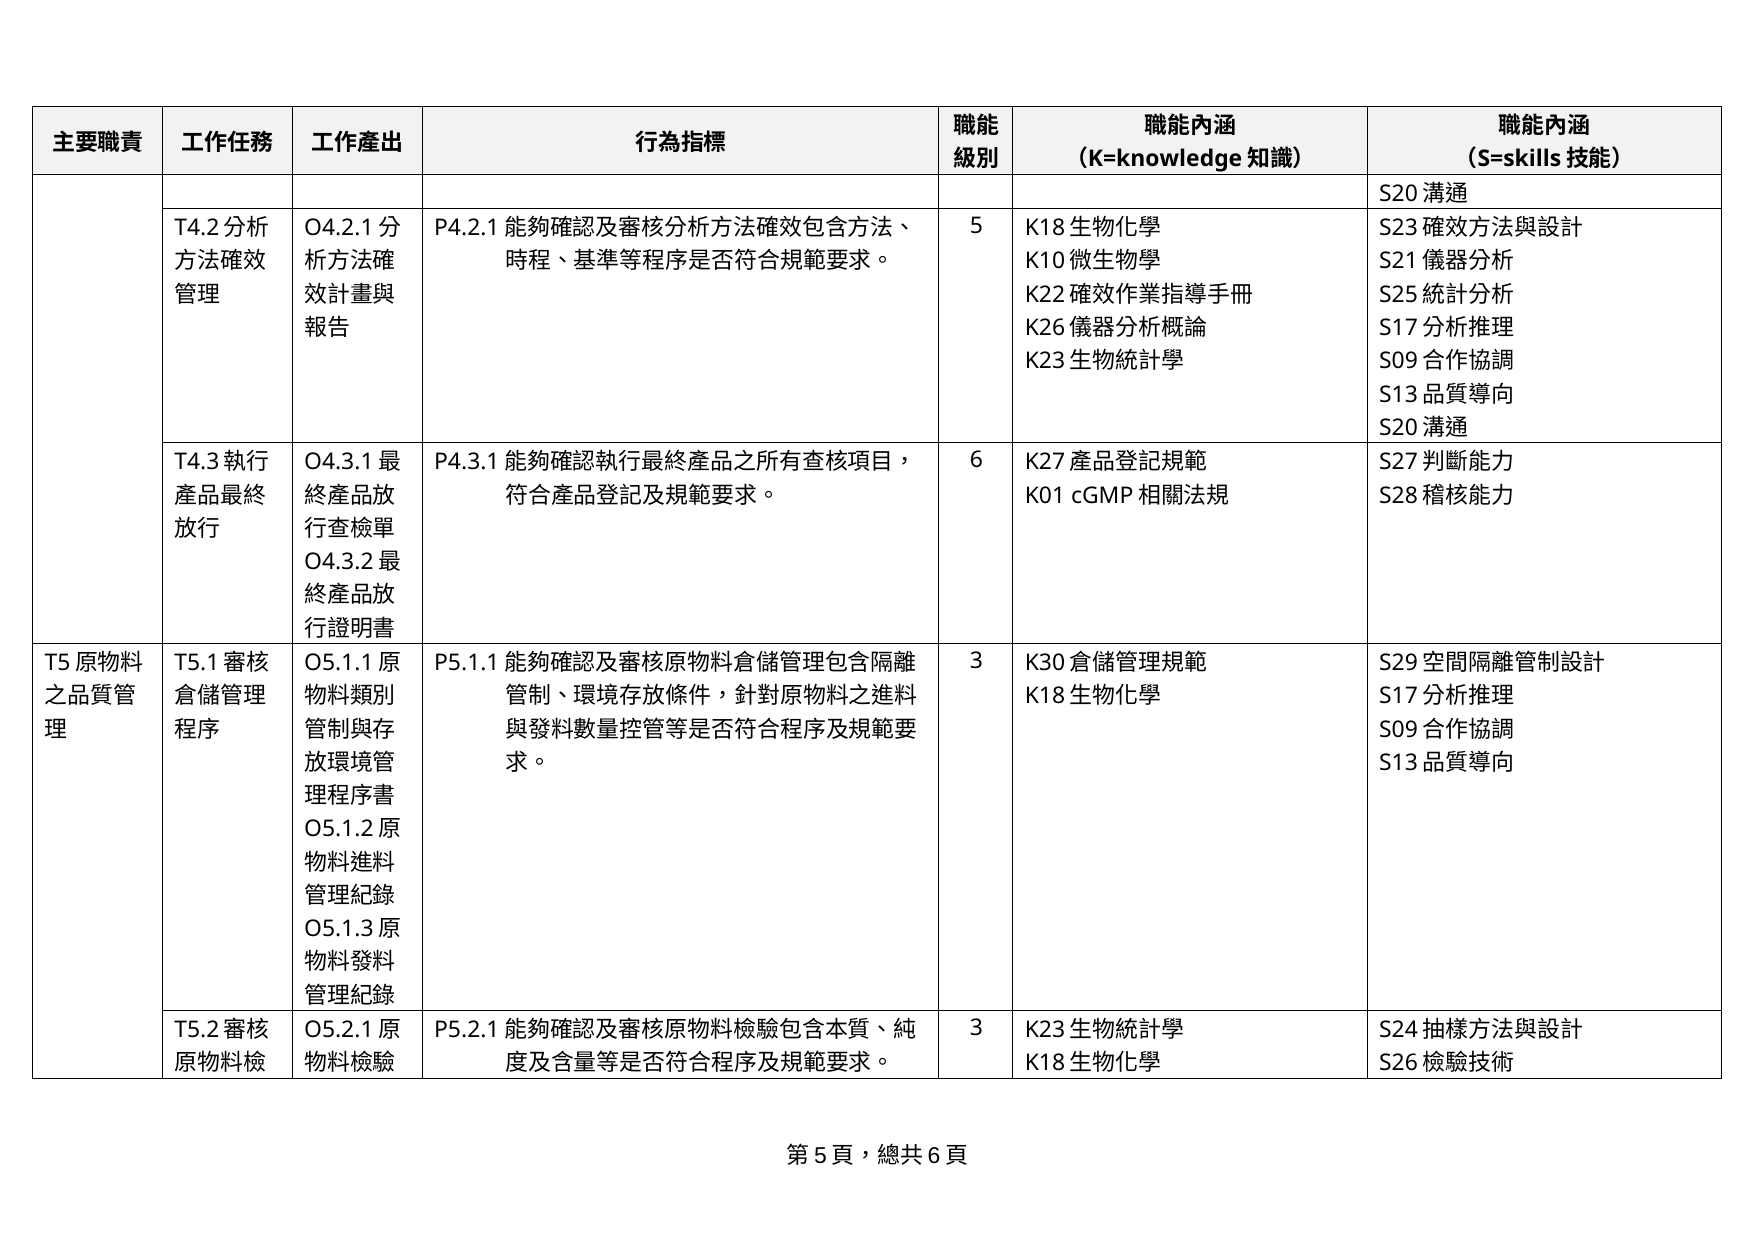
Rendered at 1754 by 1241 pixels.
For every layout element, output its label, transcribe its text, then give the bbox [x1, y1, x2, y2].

table_cell P4.2.1能夠確認及審核分析方法確效包含方法、時程、基準等程序是否符合規範要求。 [423, 209, 938, 442]
table_cell T5.2審核原物料檢 [163, 1011, 292, 1077]
table_cell K18生物化學 K10微生物學 K22確效作業指導手冊 K26儀器分析概論 K23生物統計學 [1013, 209, 1367, 442]
table_header 工作任務 [163, 107, 292, 173]
table_cell [423, 175, 938, 208]
table_cell T4.2分析方法確效管理 [163, 209, 292, 442]
table_cell K23生物統計學 K18生物化學 [1013, 1011, 1367, 1077]
table_cell T4.3執行產品最終放行 [163, 443, 292, 643]
table_cell S20溝通 [1368, 175, 1721, 208]
table_cell O5.1.1原物料類別管制與存放環境管理程序書 O5.1.2原物料進料管理紀錄 O5.1.3原物料發料管理紀錄 [293, 644, 422, 1010]
table_cell 3 [939, 644, 1012, 1010]
table_cell [939, 175, 1012, 208]
table_cell S24抽樣方法與設計 S26檢驗技術 [1368, 1011, 1721, 1077]
table_cell O4.2.1分析方法確效計畫與報告 [293, 209, 422, 442]
table_header 職能內涵 （S=skills技能） [1368, 107, 1721, 173]
table_cell P5.1.1能夠確認及審核原物料倉儲管理包含隔離管制、環境存放條件，針對原物料之進料與發料數量控管等是否符合程序及規範要求。 [423, 644, 938, 1010]
table_cell S29空間隔離管制設計 S17分析推理 S09合作協調 S13品質導向 [1368, 644, 1721, 1010]
table_cell S23確效方法與設計 S21儀器分析 S25統計分析 S17分析推理 S09合作協調 S13品質導向 S20溝通 [1368, 209, 1721, 442]
table_cell [293, 175, 422, 208]
table_cell 5 [939, 209, 1012, 442]
table_cell O5.2.1原物料檢驗 [293, 1011, 422, 1077]
table_cell [163, 175, 292, 208]
table_cell T5原物料之品質管理 [33, 644, 162, 1077]
table_header 職能內涵 （K=knowledge知識） [1013, 107, 1367, 173]
table_cell P4.3.1能夠確認執行最終產品之所有查核項目，符合產品登記及規範要求。 [423, 443, 938, 643]
table_header 職能級別 [939, 107, 1012, 173]
table_cell P5.2.1能夠確認及審核原物料檢驗包含本質、純度及含量等是否符合程序及規範要求。 [423, 1011, 938, 1077]
table_cell K27產品登記規範 K01 cGMP相關法規 [1013, 443, 1367, 643]
table_cell K30倉儲管理規範 K18生物化學 [1013, 644, 1367, 1010]
table_cell [33, 175, 162, 643]
table_cell 6 [939, 443, 1012, 643]
table_cell T5.1審核倉儲管理程序 [163, 644, 292, 1010]
table_cell 3 [939, 1011, 1012, 1077]
table_cell [1013, 175, 1367, 208]
table_header 行為指標 [423, 107, 938, 173]
table_header 工作產出 [293, 107, 422, 173]
table_header 主要職責 [33, 107, 162, 173]
table_cell S27判斷能力 S28稽核能力 [1368, 443, 1721, 643]
table_cell O4.3.1最終產品放行查檢單 O4.3.2最終產品放行證明書 [293, 443, 422, 643]
